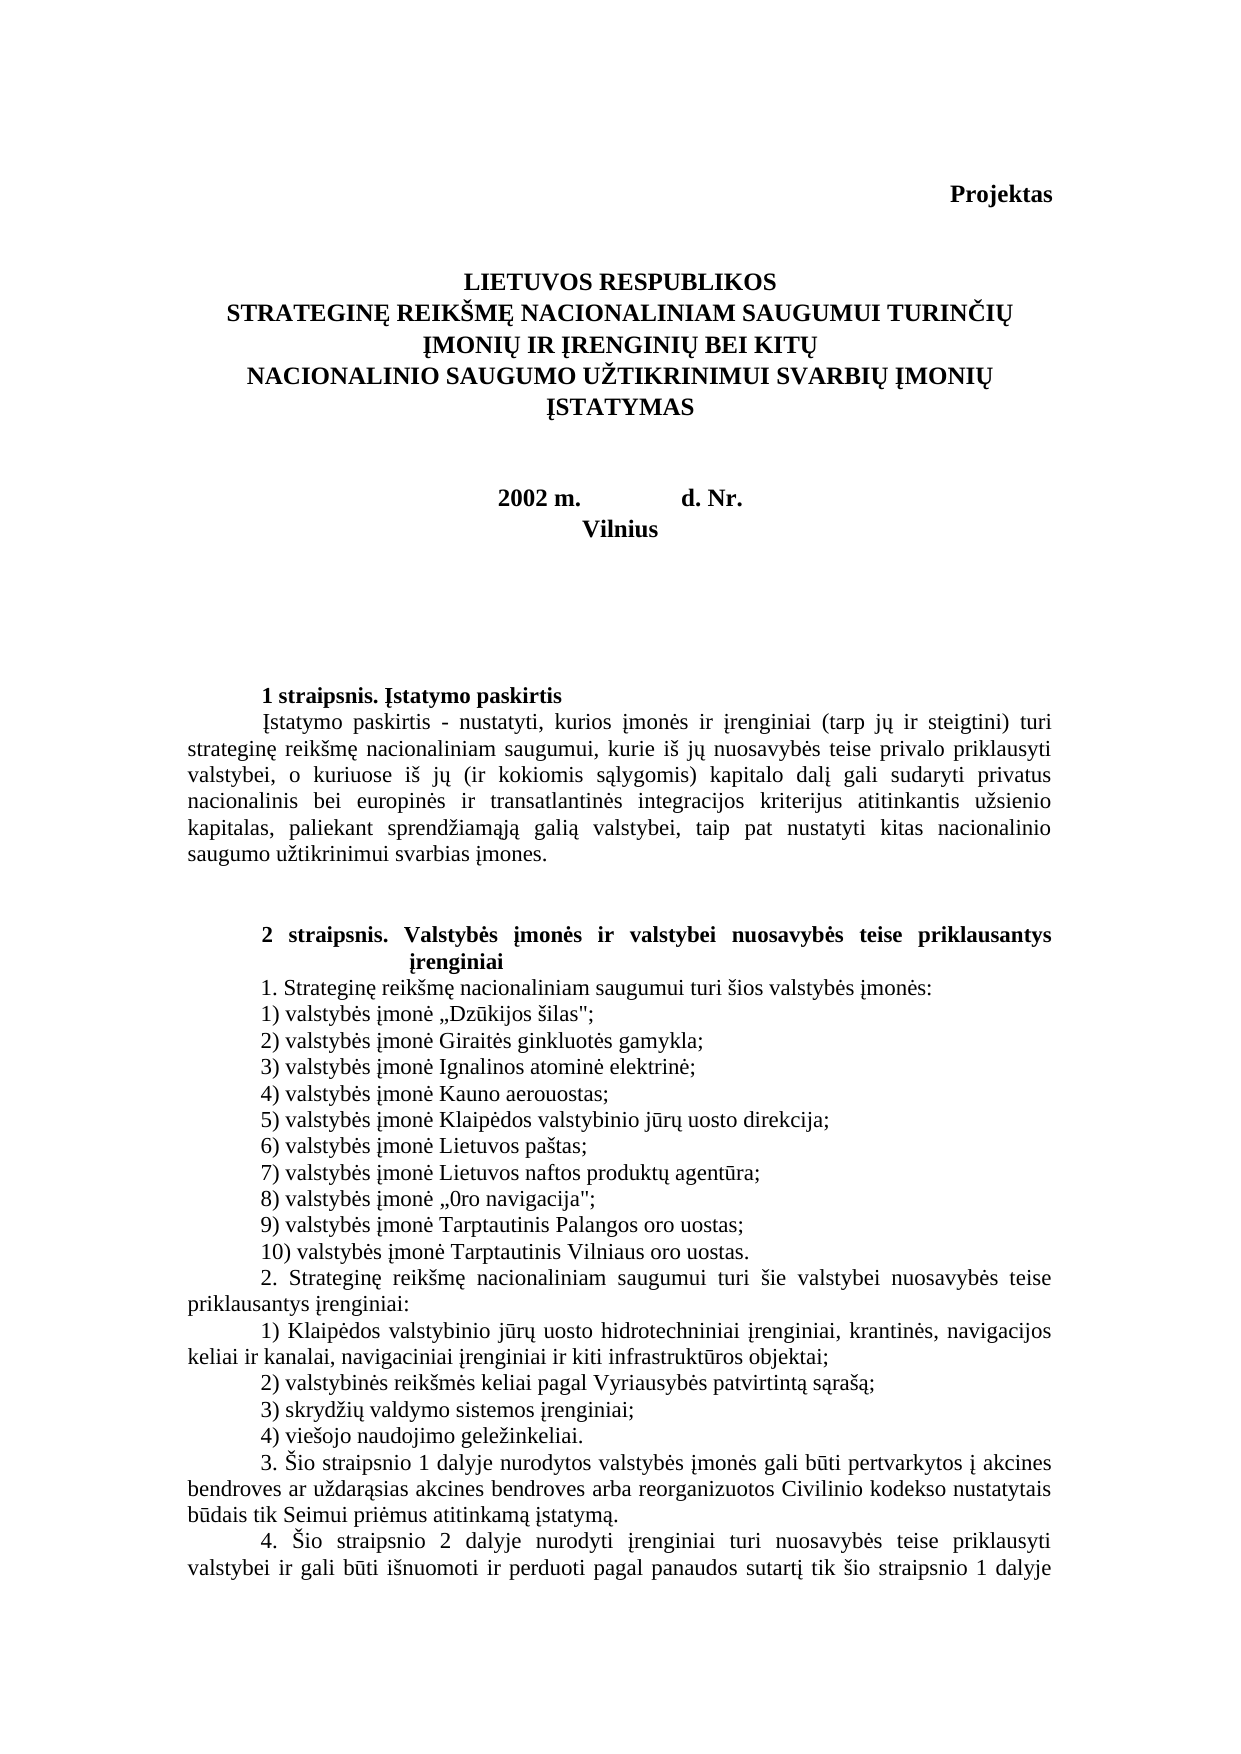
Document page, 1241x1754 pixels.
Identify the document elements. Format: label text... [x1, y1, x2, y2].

text Vilnius [187, 514, 1053, 543]
text 10) valstybės įmonė Tarptautinis Vilniaus oro uostas. [187, 1238, 1053, 1264]
text 2) valstybės įmonė Giraitės ginkluotės gamykla; [187, 1027, 1053, 1053]
text 1) valstybės įmonė „Dzūkijos šilas"; [187, 1001, 1053, 1027]
text 2002 m. d. Nr. [187, 483, 1053, 512]
text 5) valstybės įmonė Klaipėdos valstybinio jūrų uosto direkcija; [187, 1106, 1053, 1132]
text 1. Strateginę reikšmę nacionaliniam saugumui turi šios valstybės įmonės: [187, 974, 1053, 1001]
text 3. Šio straipsnio 1 dalyje nurodytos valstybės įmonės gali būti pertvarkytos į akcines bendroves ar uždarąsias akcines bendroves arba reorganizuotos Civilinio kodekso nustatytais būdais tik Seimui priėmus atitinkamą įstatymą. [187, 1448, 1053, 1528]
text 4) viešojo naudojimo geležinkeliai. [187, 1422, 1053, 1448]
text 7) valstybės įmonė Lietuvos naftos produktų agentūra; [187, 1159, 1053, 1185]
text 3) valstybės įmonė Ignalinos atominė elektrinė; [187, 1053, 1053, 1079]
text 2) valstybinės reikšmės keliai pagal Vyriausybės patvirtintą sąrašą; [187, 1369, 1053, 1396]
text Įstatymo paskirtis - nustatyti, kurios įmonės ir įrenginiai (tarp jų ir steigtini) turi strateginę reikšmę nacionaliniam saugumui, kurie iš jų nuosavybės teise privalo priklausyti valstybei, o kuriuose iš jų (ir kokiomis sąlygomis) kapitalo dalį gali sudaryti privatus nacionalinis bei europinės ir transatlantinės integracijos kriterijus atitinkantis užsienio kapitalas, paliekant sprendžiamąją galią valstybei, taip pat nustatyti kitas nacionalinio saugumo užtikrinimui svarbias įmones. [187, 708, 1053, 866]
text ĮSTATYMAS [187, 392, 1053, 421]
text 6) valstybės įmonė Lietuvos paštas; [187, 1132, 1053, 1159]
text 2. Strateginę reikšmę nacionaliniam saugumui turi šie valstybei nuosavybės teise priklausantys įrenginiai: [187, 1264, 1053, 1317]
text 1) Klaipėdos valstybinio jūrų uosto hidrotechniniai įrenginiai, krantinės, navigacijos keliai ir kanalai, navigaciniai įrenginiai ir kiti infrastruktūros objektai; [187, 1317, 1053, 1369]
text 8) valstybės įmonė „0ro navigacija"; [187, 1185, 1053, 1211]
text 9) valstybės įmonė Tarptautinis Palangos oro uostas; [187, 1211, 1053, 1238]
text 1 straipsnis. Įstatymo paskirtis [261, 682, 1053, 708]
text ĮMONIŲ IR ĮRENGINIŲ BEI KITŲ [187, 330, 1053, 358]
text 2 straipsnis. Valstybės įmonės ir valstybei nuosavybės teise priklausantys įrenginiai [261, 921, 1053, 974]
text 4. Šio straipsnio 2 dalyje nurodyti įrenginiai turi nuosavybės teise priklausyti valstybei ir gali būti išnuomoti ir perduoti pagal panaudos sutartį tik šio straipsnio 1 dalyje [187, 1528, 1053, 1580]
text LIETUVOS RESPUBLIKOS [187, 267, 1053, 296]
text STRATEGINĘ REIKŠMĘ NACIONALINIAM SAUGUMUI TURINČIŲ [187, 298, 1053, 327]
text 4) valstybės įmonė Kauno aerouostas; [187, 1079, 1053, 1106]
text 3) skrydžių valdymo sistemos įrenginiai; [187, 1396, 1053, 1422]
text Projektas [187, 179, 1053, 207]
text NACIONALINIO SAUGUMO UŽTIKRINIMUI SVARBIŲ ĮMONIŲ [187, 361, 1053, 389]
